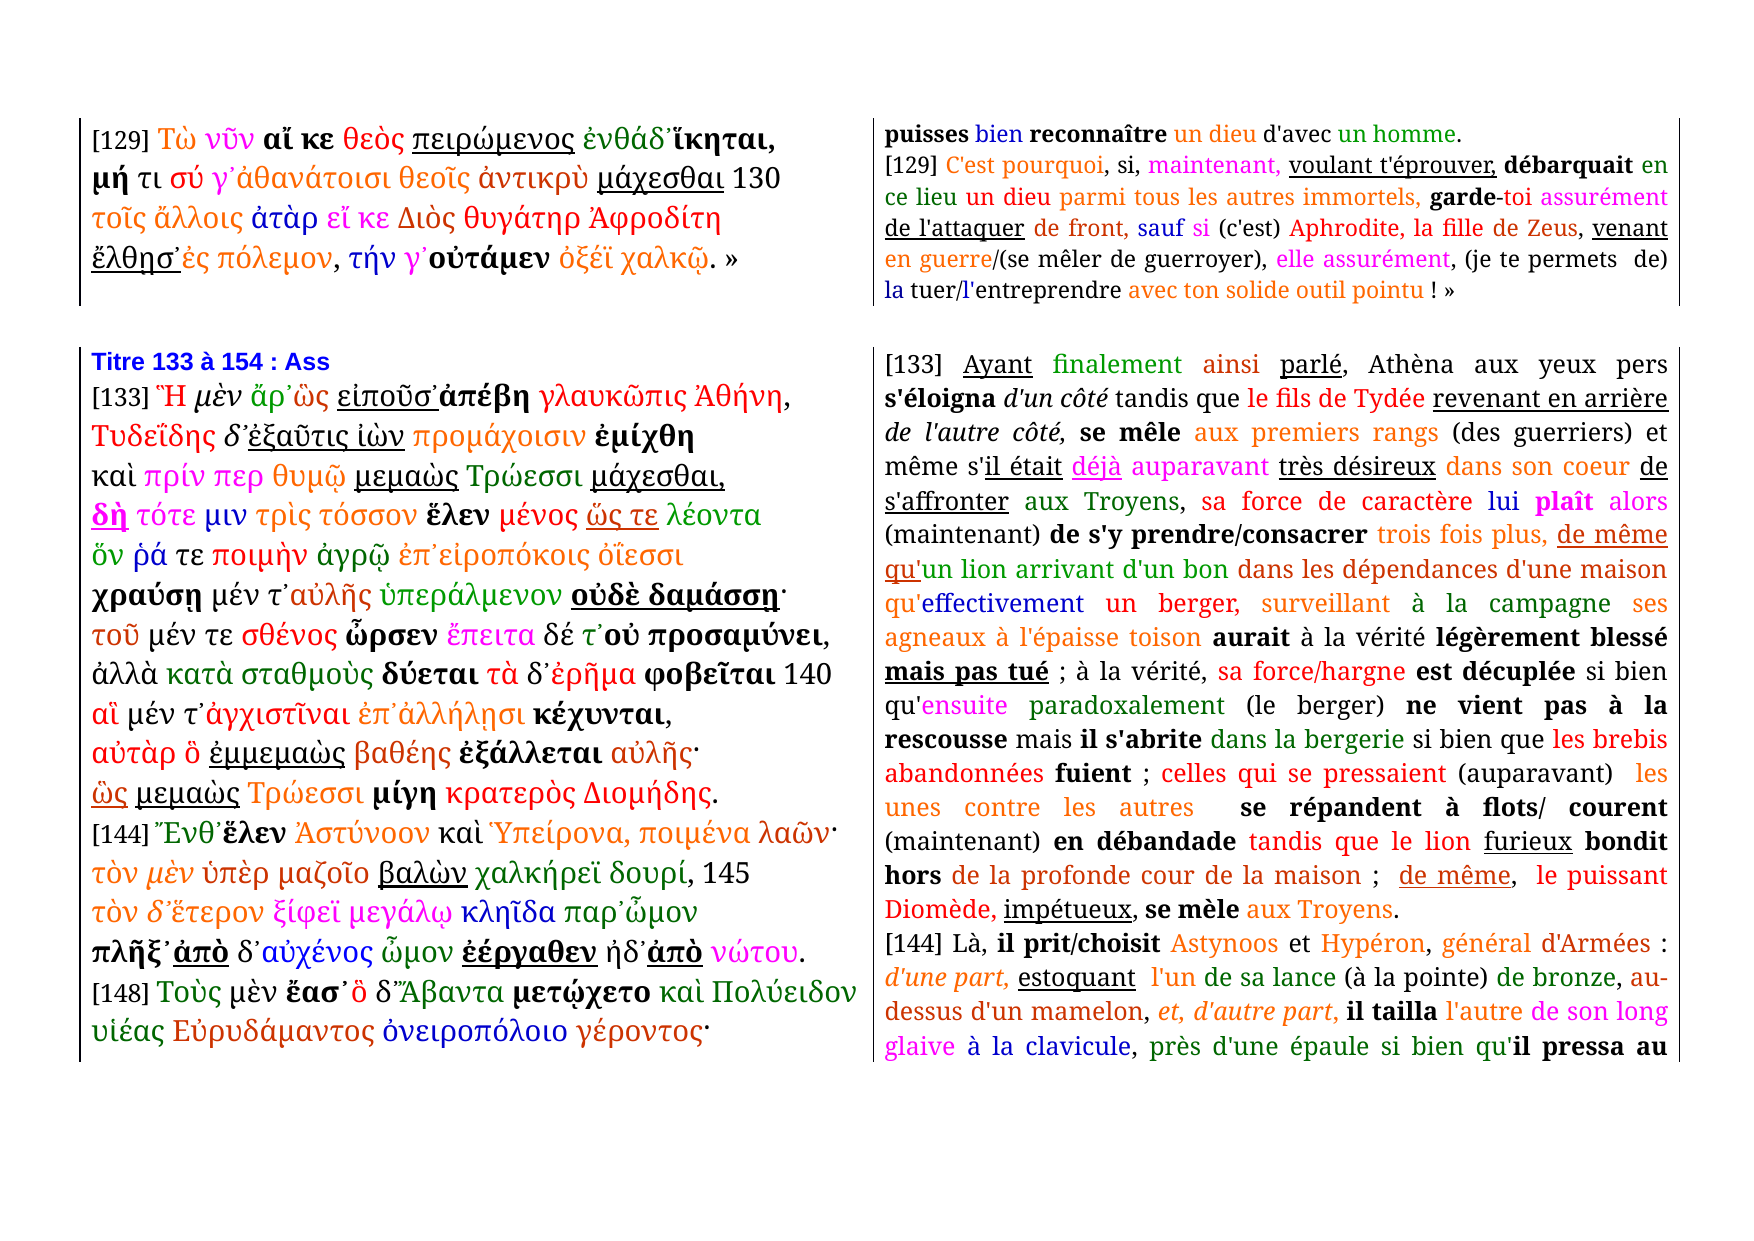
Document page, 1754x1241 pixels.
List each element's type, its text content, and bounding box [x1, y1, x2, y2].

table_cell [129] Τὼ νῦν αἴ κε θεὸς πειρώμενος ἐνθάδ᾽ἵκηται, μή τι σύ γ᾽ἀθανάτοισι θεοῖς ἀντικρὺ μάχεσθαι 130 τοῖς ἄλλοις ἀτὰρ εἴ κε Διὸς θυγάτηρ Ἀφροδίτη ἔλθῃσ᾽ἐς πόλεμον, τήν γ᾽οὐτάμεν ὀξέϊ χαλκῷ. » [81, 118, 873, 306]
table_header [133] Ayant finalement ainsi parlé, Athèna aux yeux pers s'éloigna d'un côté tandis que le fils de Tydée revenant en arrière de l'autre côté, se mêle aux premiers rangs (des guerriers) et même s'il était déjà auparavant très désireux dans son coeur de s'affronter aux Troyens, sa force de caractère lui plaît alors (maintenant) de s'y prendre/consacrer trois fois plus, de même qu'un lion arrivant d'un bon dans les dépendances d'une maison qu'effectivement un berger, surveillant à la campagne ses agneaux à l'épaisse toison aurait à la vérité légèrement blessé mais pas tué ; à la vérité, sa force/hargne est décuplée si bien qu'ensuite paradoxalement (le berger) ne vient pas à la rescousse mais il s'abrite dans la bergerie si bien que les brebis abandonnées fuient ; celles qui se pressaient (auparavant) les unes contre les autres se répandent à flots/ courent (maintenant) en débandade tandis que le lion furieux bondit hors de la profonde cour de la maison ; de même, le puissant Diomède, impétueux, se mèle aux Troyens. [144] Là, il prit/choisit Astynoos et Hypéron, général d'Armées : d'une part, estoquant l'un de sa lance (à la pointe) de bronze, au-dessus d'un mamelon, et, d'autre part, il tailla l'autre de son long glaive à la clavicule, près d'une épaule si bien qu'il pressa au [874, 347, 1679, 1062]
table_header Titre 133 à 154 : Ass [133] Ἣ μὲν ἄρ᾽ὣς εἰποῦσ᾽ἀπέβη γλαυκῶπις Ἀθήνη, Τυδεΐδης δ᾽ἐξαῦτις ἰὼν προμάχοισιν ἐμίχθη καὶ πρίν περ θυμῷ μεμαὼς Τρώεσσι μάχεσθαι, δὴ τότε μιν τρὶς τόσσον ἕλεν μένος ὥς τε λέοντα ὅν ῥά τε ποιμὴν ἀγρῷ ἐπ᾽εἰροπόκοις ὀΐεσσι χραύσῃ μέν τ᾽αὐλῆς ὑπεράλμενον οὐδὲ δαμάσσῃ· τοῦ μέν τε σθένος ὦρσεν ἔπειτα δέ τ᾽οὐ προσαμύνει, ἀλλὰ κατὰ σταθμοὺς δύεται τὰ δ᾽ἐρῆμα φοβεῖται 140 αἳ μέν τ᾽ἀγχιστῖναι ἐπ᾽ἀλλήλῃσι κέχυνται, αὐτὰρ ὃ ἐμμεμαὼς βαθέης ἐξάλλεται αὐλῆς· ὣς μεμαὼς Τρώεσσι μίγη κρατερὸς Διομήδης. [144] Ἔνθ᾽ἕλεν Ἀστύνοον καὶ Ὑπείρονα, ποιμένα λαῶν· τὸν μὲν ὑπὲρ μαζοῖο βαλὼν χαλκήρεϊ δουρί, 145 τὸν δ᾽ἕτερον ξίφεϊ μεγάλῳ κληῖδα παρ᾽ὦμον πλῆξ᾽ἀπὸ δ᾽αὐχένος ὦμον ἐέργαθεν ἠδ᾽ἀπὸ νώτου. [148] Τοὺς μὲν ἔασ᾽ὃ δ᾽Ἄβαντα μετῴχετο καὶ Πολύειδον υἱέας Εὐρυδάμαντος ὀνειροπόλοιο γέροντος· [81, 347, 873, 1062]
table_cell puisses bien reconnaître un dieu d'avec un homme. [129] C'est pourquoi, si, maintenant, voulant t'éprouver, débarquait en ce lieu un dieu parmi tous les autres immortels, garde-toi assurément de l'attaquer de front, sauf si (c'est) Aphrodite, la fille de Zeus, venant en guerre/(se mêler de guerroyer), elle assurément, (je te permets de) la tuer/l'entreprendre avec ton solide outil pointu ! » [874, 118, 1679, 306]
